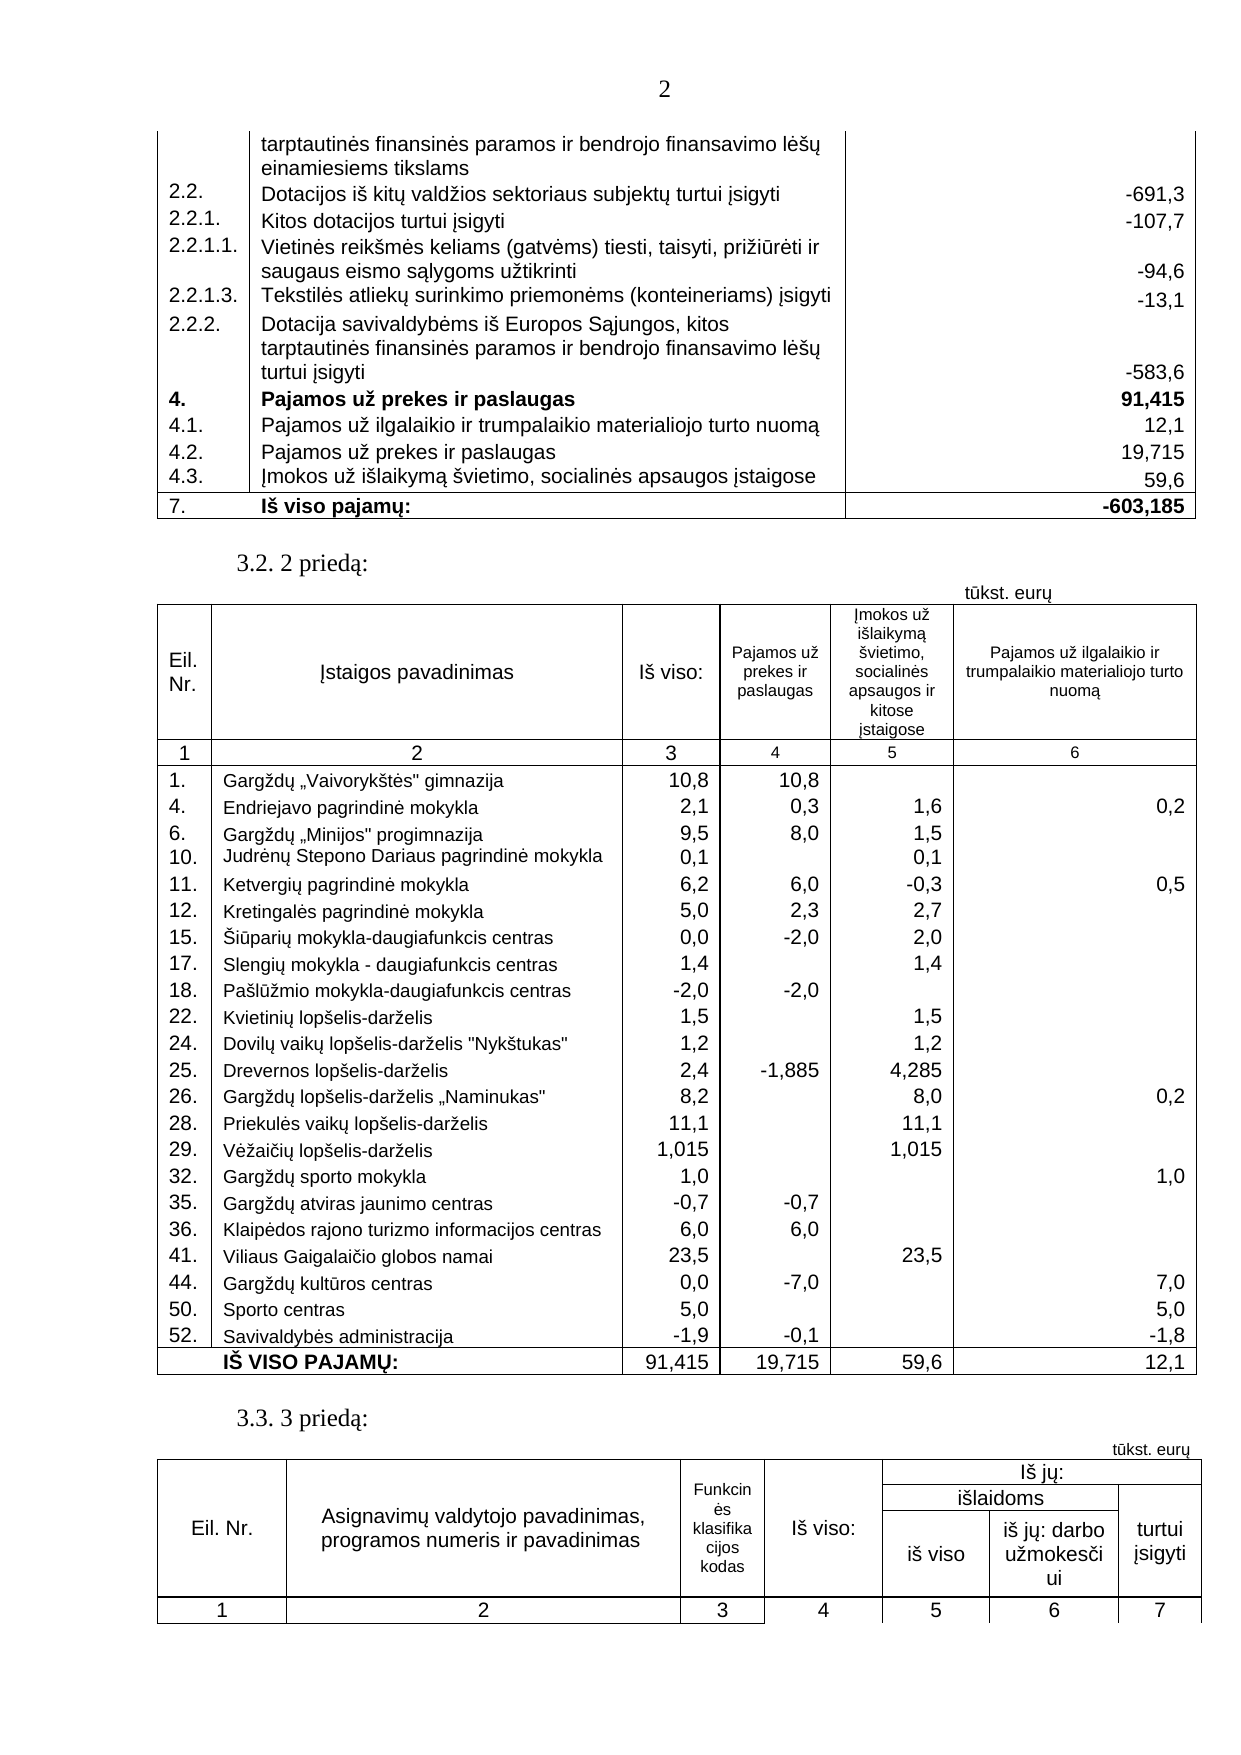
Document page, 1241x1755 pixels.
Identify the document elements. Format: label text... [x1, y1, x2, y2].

table_cell [954, 922, 1196, 948]
table_cell 2 [212, 740, 622, 765]
table_cell 1,2 [623, 1028, 719, 1055]
table_cell 1,4 [623, 949, 719, 975]
table_cell [954, 1108, 1196, 1134]
table_cell Eil. Nr. [158, 1460, 286, 1596]
table_cell Gargždų „Minijos" progimnazija [212, 818, 622, 845]
table_cell Gargždų sporto mokykla [212, 1161, 622, 1188]
table_cell 59,6 [831, 1348, 953, 1373]
table_cell iš viso [883, 1511, 989, 1596]
table_cell 12,1 [846, 411, 1195, 437]
table_cell 8,0 [831, 1081, 953, 1108]
table_cell 5 [831, 740, 953, 765]
table_cell Funkcinės klasifikacijos kodas [681, 1460, 764, 1596]
table_cell 32. [158, 1161, 211, 1188]
table_cell 2.2.2. [158, 312, 249, 384]
table_cell 12,1 [954, 1348, 1196, 1373]
table_cell [954, 1188, 1196, 1214]
table_cell 6 [954, 740, 1196, 765]
table_cell [954, 1214, 1196, 1241]
table_header [680, 1432, 764, 1459]
table_cell [831, 1161, 953, 1188]
table_cell 35. [158, 1188, 211, 1214]
table_cell Ketvergių pagrindinė mokykla [212, 869, 622, 895]
table_cell Judrėnų Stepono Dariaus pagrindinė mokykla [212, 845, 622, 869]
table_cell Pajamos už prekes ir paslaugas [721, 605, 830, 739]
table_cell -0,7 [721, 1188, 830, 1214]
table_cell 50. [158, 1294, 211, 1320]
table_cell [831, 1214, 953, 1241]
table_cell [954, 1002, 1196, 1028]
table_cell [954, 949, 1196, 975]
table_cell 8,2 [623, 1081, 719, 1108]
table_cell Šiūparių mokykla-daugiafunkcis centras [212, 922, 622, 948]
table_cell -0,3 [831, 869, 953, 895]
table_cell Kvietinių lopšelis-darželis [212, 1002, 622, 1028]
table_header [287, 1432, 680, 1459]
table_cell 5,0 [623, 895, 719, 922]
table_header tūkst. eurų [989, 1432, 1201, 1459]
table_cell Iš jų: [883, 1460, 1201, 1484]
table_cell [721, 1135, 830, 1161]
table_cell 1,5 [623, 1002, 719, 1028]
table_cell 22. [158, 1002, 211, 1028]
table_cell 4. [158, 792, 211, 818]
table_cell 36. [158, 1214, 211, 1241]
table_cell Įmokos už išlaikymą švietimo, socialinės apsaugos ir kitose įstaigose [831, 605, 953, 739]
table_cell 2,1 [623, 792, 719, 818]
table_cell Įmokos už išlaikymą švietimo, socialinės apsaugos įstaigose [250, 464, 845, 492]
text 3.2. 2 priedą: [148, 548, 1181, 577]
table_cell Gargždų „Vaivorykštės" gimnazija [212, 766, 622, 792]
table_cell 15. [158, 922, 211, 948]
table_cell -1,9 [623, 1320, 719, 1347]
table_cell [721, 1081, 830, 1108]
table_cell Savivaldybės administracija [212, 1320, 622, 1347]
table_cell 1,015 [831, 1135, 953, 1161]
table_cell Asignavimų valdytojo pavadinimas, programos numeris ir pavadinimas [287, 1460, 680, 1596]
table_cell [831, 1320, 953, 1347]
table_cell [954, 975, 1196, 1002]
table_cell 4,285 [831, 1055, 953, 1081]
table_cell 7 [1119, 1598, 1201, 1623]
table_cell 19,715 [721, 1348, 830, 1373]
table_cell 28. [158, 1108, 211, 1134]
table_cell Endriejavo pagrindinė mokykla [212, 792, 622, 818]
table_cell -7,0 [721, 1267, 830, 1294]
table_cell 6,0 [721, 869, 830, 895]
table_cell 10,8 [623, 766, 719, 792]
table_cell Kretingalės pagrindinė mokykla [212, 895, 622, 922]
table_cell Priekulės vaikų lopšelis-darželis [212, 1108, 622, 1134]
table_cell -2,0 [623, 975, 719, 1002]
table_cell 4. [158, 384, 249, 411]
table_cell 4.3. [158, 464, 249, 492]
table_cell 0,2 [954, 1081, 1196, 1108]
table_cell 1 [158, 740, 211, 765]
table_cell Kitos dotacijos turtui įsigyti [250, 206, 845, 232]
table_cell -691,3 [846, 179, 1195, 206]
table_cell 2,7 [831, 895, 953, 922]
table_cell [954, 895, 1196, 922]
table_cell -0,1 [721, 1320, 830, 1347]
table_cell 7. [158, 493, 249, 518]
table_cell Gargždų lopšelis-darželis „Naminukas" [212, 1081, 622, 1108]
table_cell Tekstilės atliekų surinkimo priemonėms (konteineriams) įsigyti [250, 283, 845, 312]
table_cell 6,0 [623, 1214, 719, 1241]
table_header [830, 577, 953, 603]
table_cell 41. [158, 1241, 211, 1267]
table_cell 0,0 [623, 922, 719, 948]
table_cell 2.2.1.1. [158, 233, 249, 282]
table_cell 0,3 [721, 792, 830, 818]
table_cell 7,0 [954, 1267, 1196, 1294]
table_cell 11,1 [623, 1108, 719, 1134]
table_cell 5,0 [954, 1294, 1196, 1320]
table_cell 19,715 [846, 437, 1195, 464]
table_cell Iš viso: [765, 1460, 882, 1596]
table_cell 59,6 [846, 464, 1195, 492]
table_cell Pašlūžmio mokykla-daugiafunkcis centras [212, 975, 622, 1002]
table_cell 18. [158, 975, 211, 1002]
table_cell [721, 1108, 830, 1134]
table_cell 5 [883, 1598, 989, 1623]
table_header tūkst. eurų [953, 577, 1196, 603]
table_cell 2 [287, 1598, 680, 1623]
table_cell [846, 131, 1195, 179]
table_cell 11,1 [831, 1108, 953, 1134]
table_cell [721, 1002, 830, 1028]
table_cell Gargždų kultūros centras [212, 1267, 622, 1294]
table_cell 1,2 [831, 1028, 953, 1055]
table_header [764, 1432, 882, 1459]
table_cell 3 [623, 740, 719, 765]
table_cell [721, 949, 830, 975]
table_cell -603,185 [846, 493, 1195, 518]
table_cell 2.2. [158, 179, 249, 206]
table_cell Eil. Nr. [158, 605, 211, 739]
table_cell Įstaigos pavadinimas [212, 605, 622, 739]
table_cell -2,0 [721, 975, 830, 1002]
table_cell 1,4 [831, 949, 953, 975]
table_cell 17. [158, 949, 211, 975]
table_cell 29. [158, 1135, 211, 1161]
table_cell [721, 1294, 830, 1320]
table_cell 10,8 [721, 766, 830, 792]
table_cell [721, 1241, 830, 1267]
table_cell [721, 1161, 830, 1188]
table_cell Pajamos už prekes ir paslaugas [250, 384, 845, 411]
table_cell 0,2 [954, 792, 1196, 818]
table_cell [831, 1294, 953, 1320]
table_cell 91,415 [623, 1348, 719, 1373]
table_cell [954, 1241, 1196, 1267]
table_cell Slengių mokykla - daugiafunkcis centras [212, 949, 622, 975]
table_cell Pajamos už ilgalaikio ir trumpalaikio materialiojo turto nuomą [954, 605, 1196, 739]
table_cell [954, 845, 1196, 869]
table_cell [831, 1188, 953, 1214]
table_cell [954, 1135, 1196, 1161]
table_cell Iš viso: [623, 605, 719, 739]
table_cell -2,0 [721, 922, 830, 948]
table_cell -1,8 [954, 1320, 1196, 1347]
table_cell 52. [158, 1320, 211, 1347]
table_cell 10. [158, 845, 211, 869]
table_cell 4 [765, 1598, 882, 1623]
table_cell 2,3 [721, 895, 830, 922]
table_cell 0,1 [831, 845, 953, 869]
table_cell 3 [681, 1598, 764, 1623]
table_cell 1. [158, 766, 211, 792]
table_cell iš jų: darbo užmokesčiui [990, 1511, 1118, 1596]
table_cell [831, 1267, 953, 1294]
table_cell [721, 1028, 830, 1055]
table_cell Drevernos lopšelis-darželis [212, 1055, 622, 1081]
table_cell [831, 766, 953, 792]
table_cell -583,6 [846, 312, 1195, 384]
table_cell Vėžaičių lopšelis-darželis [212, 1135, 622, 1161]
table_cell 6. [158, 818, 211, 845]
table_cell 0,5 [954, 869, 1196, 895]
table_cell 6,2 [623, 869, 719, 895]
table_cell 6 [990, 1598, 1118, 1623]
table_cell 2,4 [623, 1055, 719, 1081]
table_cell Pajamos už prekes ir paslaugas [250, 437, 845, 464]
table_cell Viliaus Gaigalaičio globos namai [212, 1241, 622, 1267]
table_cell Gargždų atviras jaunimo centras [212, 1188, 622, 1214]
table_cell 9,5 [623, 818, 719, 845]
table_cell 2.2.1.3. [158, 283, 249, 312]
table_cell [158, 131, 249, 179]
table_cell Dotacija savivaldybėms iš Europos Sąjungos, kitos tarptautinės finansinės paramos ir bendrojo finansavimo lėšų turtui įsigyti [250, 312, 845, 384]
table_cell Dotacijos iš kitų valdžios sektoriaus subjektų turtui įsigyti [250, 179, 845, 206]
table_cell 0,0 [623, 1267, 719, 1294]
table_cell 24. [158, 1028, 211, 1055]
table_cell turtui įsigyti [1119, 1485, 1201, 1596]
table_cell 4.2. [158, 437, 249, 464]
table_header [720, 577, 830, 603]
table_cell Iš viso pajamų: [250, 493, 845, 518]
table_header [158, 1432, 287, 1459]
table_cell 5,0 [623, 1294, 719, 1320]
table_cell -94,6 [846, 233, 1195, 282]
table_cell 1,6 [831, 792, 953, 818]
table_cell 44. [158, 1267, 211, 1294]
table_cell 1,5 [831, 818, 953, 845]
table_cell 23,5 [831, 1241, 953, 1267]
table_cell 1 [158, 1598, 286, 1623]
table_cell 8,0 [721, 818, 830, 845]
table_cell [954, 1028, 1196, 1055]
table_cell 1,0 [623, 1161, 719, 1188]
table_cell 26. [158, 1081, 211, 1108]
table_cell Dovilų vaikų lopšelis-darželis "Nykštukas" [212, 1028, 622, 1055]
table_cell 4 [721, 740, 830, 765]
table_cell [954, 818, 1196, 845]
table_cell Pajamos už ilgalaikio ir trumpalaikio materialiojo turto nuomą [250, 411, 845, 437]
table_cell išlaidoms [883, 1485, 1118, 1510]
table_cell 2,0 [831, 922, 953, 948]
table_cell 91,415 [846, 384, 1195, 411]
table_cell -1,885 [721, 1055, 830, 1081]
table_cell 2.2.1. [158, 206, 249, 232]
table_cell -107,7 [846, 206, 1195, 232]
table_cell 11. [158, 869, 211, 895]
table_cell 1,0 [954, 1161, 1196, 1188]
table_cell Vietinės reikšmės keliams (gatvėms) tiesti, taisyti, prižiūrėti ir saugaus eismo sąlygoms užtikrinti [250, 233, 845, 282]
table_cell [831, 975, 953, 1002]
table_cell [158, 1348, 212, 1373]
table_cell [721, 845, 830, 869]
text 3.3. 3 priedą: [148, 1403, 1181, 1432]
table_cell 6,0 [721, 1214, 830, 1241]
table_cell 0,1 [623, 845, 719, 869]
table_header [883, 1432, 989, 1459]
table_cell [954, 1055, 1196, 1081]
table_cell [954, 766, 1196, 792]
table_cell 23,5 [623, 1241, 719, 1267]
table_header [158, 577, 720, 603]
table_cell 1,015 [623, 1135, 719, 1161]
table_cell 25. [158, 1055, 211, 1081]
table_cell Klaipėdos rajono turizmo informacijos centras [212, 1214, 622, 1241]
table_cell -13,1 [846, 283, 1195, 312]
table_cell Sporto centras [212, 1294, 622, 1320]
table_cell tarptautinės finansinės paramos ir bendrojo finansavimo lėšų einamiesiems tikslams [250, 131, 845, 179]
table_cell -0,7 [623, 1188, 719, 1214]
table_cell 1,5 [831, 1002, 953, 1028]
table_cell 12. [158, 895, 211, 922]
table_cell 4.1. [158, 411, 249, 437]
table_cell IŠ VISO PAJAMŲ: [212, 1348, 622, 1373]
